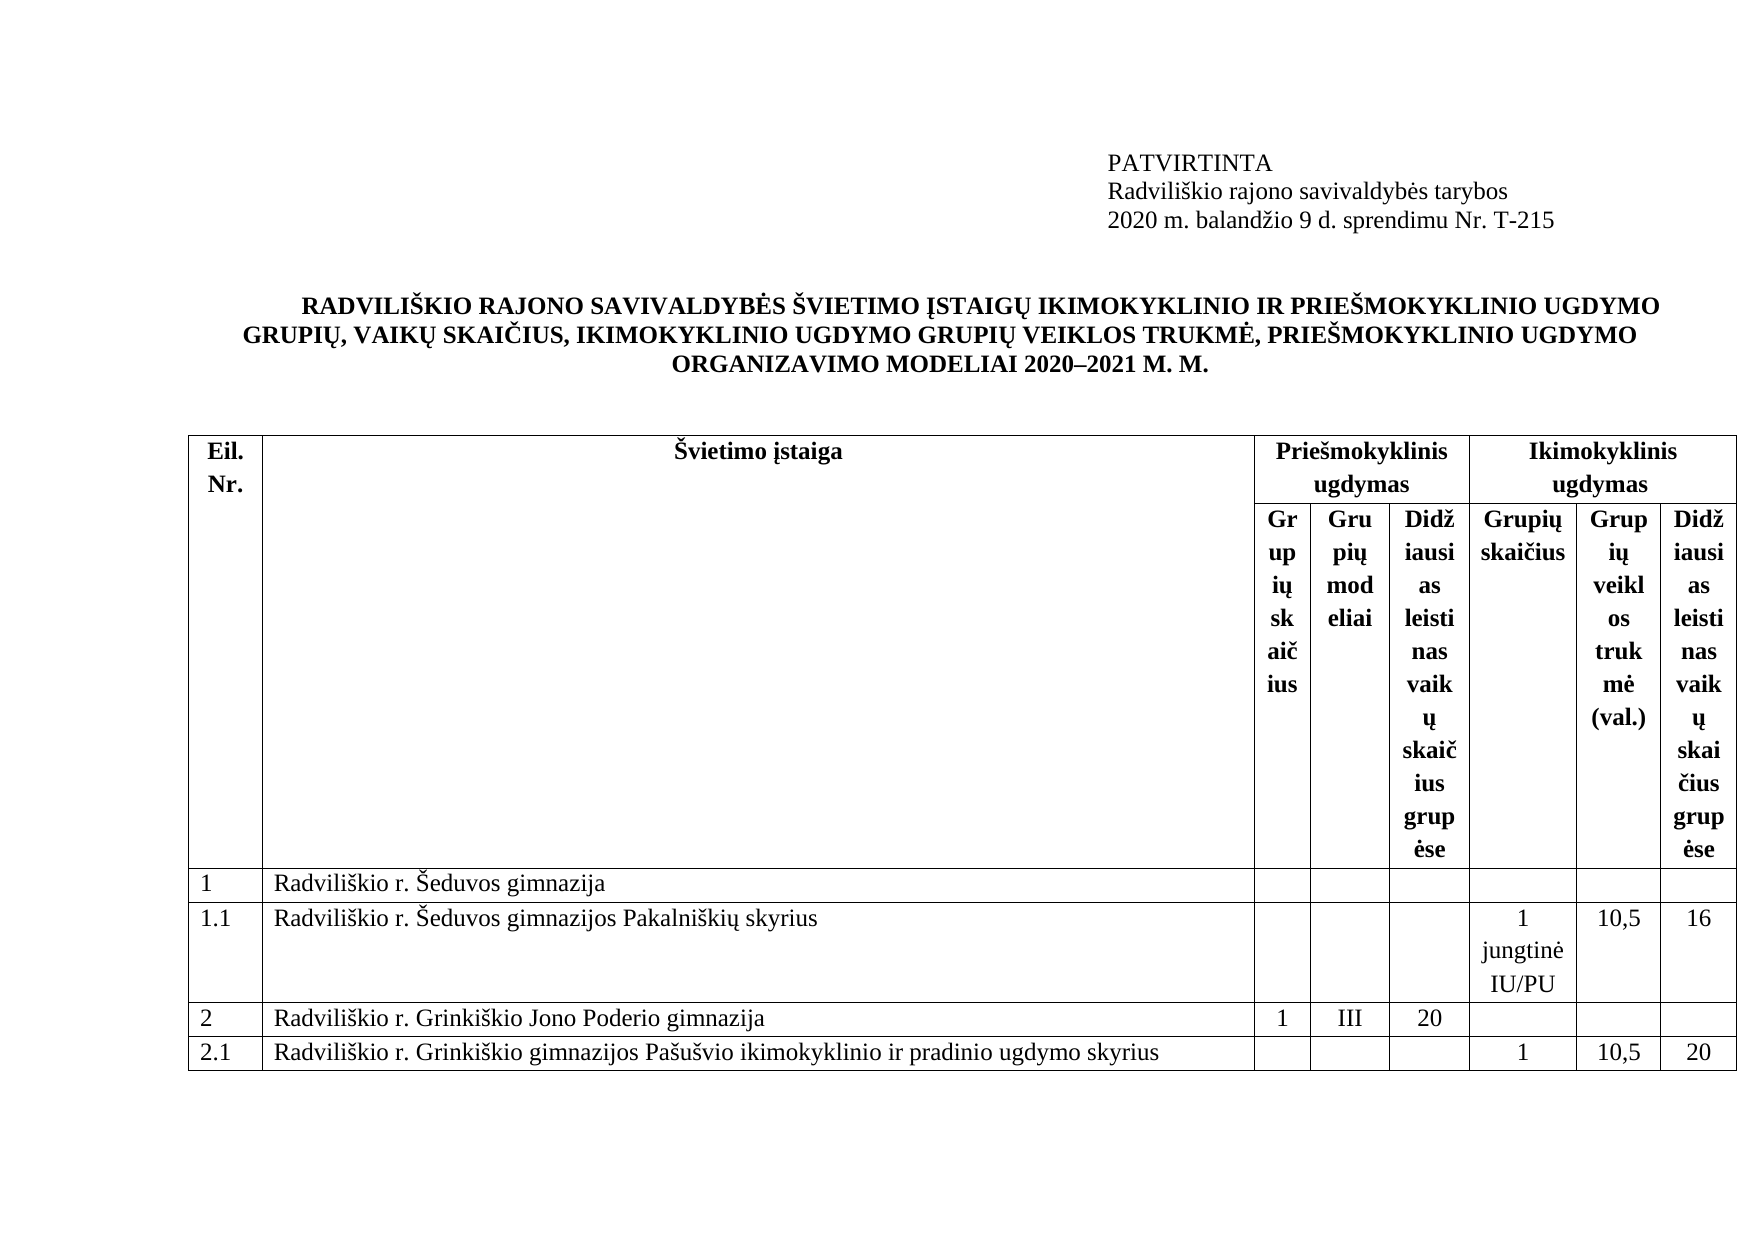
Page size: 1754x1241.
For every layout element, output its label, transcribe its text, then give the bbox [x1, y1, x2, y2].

table_cell 1 [1470, 1037, 1576, 1070]
table_cell III [1311, 1003, 1389, 1036]
table_cell [1661, 869, 1736, 902]
text RADVILIŠKIO RAJONO SAVIVALDYBĖS ŠVIETIMO ĮSTAIGŲ IKIMOKYKLINIO IR PRIEŠMOKYKLINIO UGDYMO GRUPIŲ, VAIKŲ SKAIČIUS, IKIMOKYKLINIO UGDYMO GRUPIŲ VEIKLOS TRUKMĖ, PRIEŠMOKYKLINIO UGDYMO ORGANIZAVIMO MODELIAI 2020–2021 M. M. [177, 291, 1703, 378]
table_header [1737, 435, 1754, 469]
table_cell 10,5 [1577, 903, 1660, 1002]
table_cell [1737, 868, 1754, 902]
table_cell [1577, 869, 1660, 902]
table_cell [1311, 869, 1389, 902]
table_cell 10,5 [1577, 1037, 1660, 1070]
table_cell 1 [189, 869, 262, 902]
text Radviliškio rajono savivaldybės tarybos [1107, 176, 1728, 205]
table_cell [1390, 903, 1469, 1002]
text PATVIRTINTA [1107, 148, 1728, 176]
table_cell [1255, 1037, 1310, 1070]
table_cell Grupių skaičius [1470, 504, 1576, 867]
table_cell [1737, 469, 1754, 503]
table_cell 20 [1661, 1037, 1736, 1070]
table_cell Grupių veiklos trukmė (val.) [1577, 504, 1660, 867]
table_cell 1.1 [189, 903, 262, 1002]
table_cell [1661, 1003, 1736, 1036]
table_cell Grupių skaičius [1255, 504, 1310, 867]
table_cell [1737, 902, 1754, 1002]
table_header Ikimokyklinis ugdymas [1470, 436, 1736, 503]
table_cell Radviliškio r. Šeduvos gimnazija [263, 869, 1254, 902]
table_cell 1 jungtinė IU/PU [1470, 903, 1576, 1002]
table_cell 1 [1255, 1003, 1310, 1036]
table_cell [1577, 1003, 1660, 1036]
table_header Eil. Nr. [189, 436, 262, 867]
table_cell [1470, 869, 1576, 902]
table_cell [1737, 503, 1754, 867]
table_header Švietimo įstaiga [263, 436, 1254, 867]
table_cell [1255, 903, 1310, 1002]
table_cell Grupių modeliai [1311, 504, 1389, 867]
table_cell [1737, 1036, 1754, 1070]
table_cell 20 [1390, 1003, 1469, 1036]
table_cell [1390, 1037, 1469, 1070]
table_cell Didžiausias leistinas vaikų skaičius grupėse [1390, 504, 1469, 867]
table_cell [1311, 1037, 1389, 1070]
text 2020 m. balandžio 9 d. sprendimu Nr. T-215 [1107, 205, 1728, 234]
table_cell [1737, 1002, 1754, 1036]
table_cell [1311, 903, 1389, 1002]
table_cell Radviliškio r. Grinkiškio gimnazijos Pašušvio ikimokyklinio ir pradinio ugdymo skyrius [263, 1037, 1254, 1070]
table_cell [1255, 869, 1310, 902]
table_header Priešmokyklinis ugdymas [1255, 436, 1469, 503]
table_cell 2.1 [189, 1037, 262, 1070]
table_cell Didžiausias leistinas vaikų skaičius grupėse [1661, 504, 1736, 867]
table_cell 2 [189, 1003, 262, 1036]
table_cell [1390, 869, 1469, 902]
table_cell 16 [1661, 903, 1736, 1002]
table_cell [1470, 1003, 1576, 1036]
table_cell Radviliškio r. Grinkiškio Jono Poderio gimnazija [263, 1003, 1254, 1036]
table_cell Radviliškio r. Šeduvos gimnazijos Pakalniškių skyrius [263, 903, 1254, 1002]
